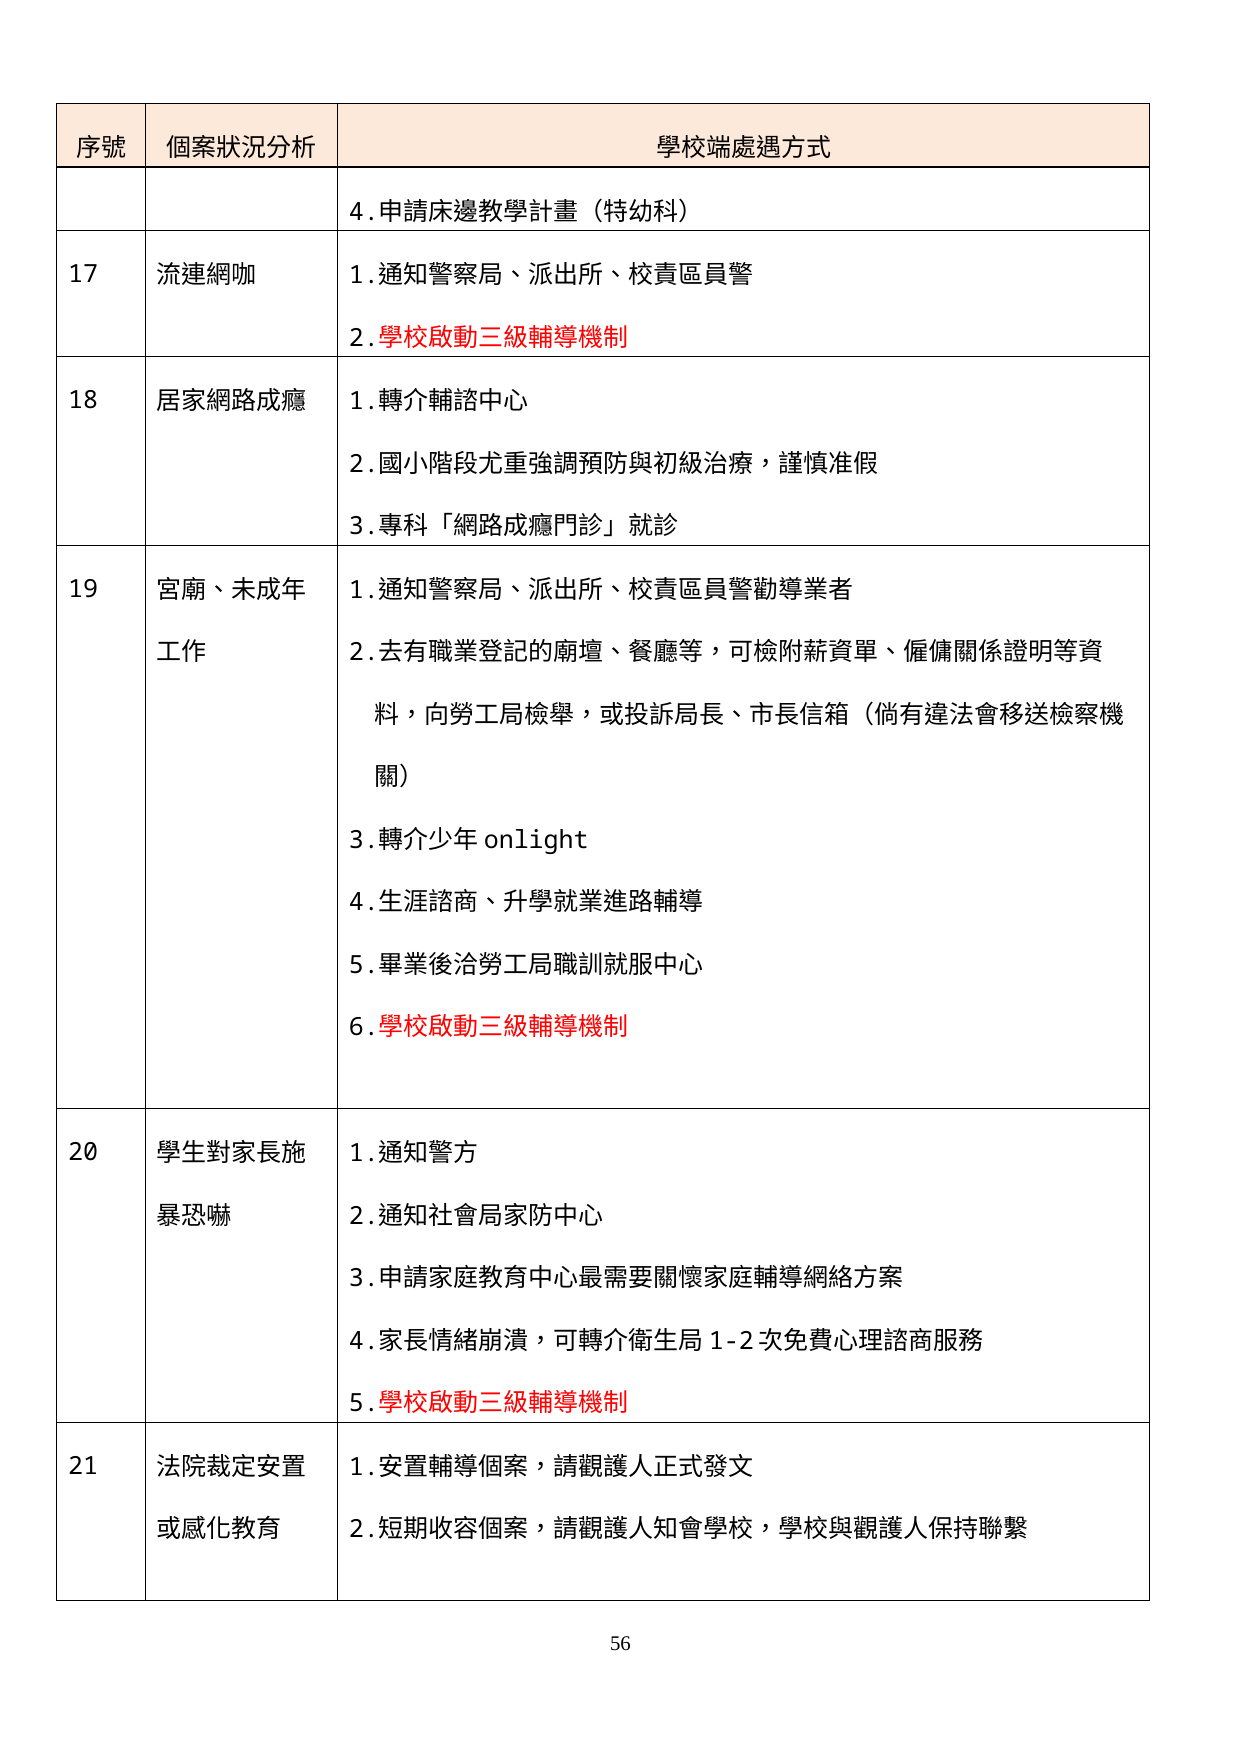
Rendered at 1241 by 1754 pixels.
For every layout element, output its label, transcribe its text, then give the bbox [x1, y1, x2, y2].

table_cell [146, 168, 337, 230]
table_cell 18 [57, 357, 145, 544]
table_cell 19 [57, 546, 145, 1108]
table_cell 法院裁定安置或感化教育 [146, 1423, 337, 1600]
table_cell 1.安置輔導個案，請觀護人正式發文 2.短期收容個案，請觀護人知會學校，學校與觀護人保持聯繫 [338, 1423, 1149, 1600]
table_header 個案狀況分析 [146, 104, 337, 166]
table_header 序號 [57, 104, 145, 166]
table_cell [57, 168, 145, 230]
table_cell 居家網路成癮 [146, 357, 337, 544]
table_cell 20 [57, 1109, 145, 1422]
table_cell 17 [57, 231, 145, 356]
table_cell 1.轉介輔諮中心 2.國小階段尤重強調預防與初級治療，謹慎准假 3.專科「網路成癮門診」就診 [338, 357, 1149, 544]
table_cell 1.通知警察局、派出所、校責區員警勸導業者 2.去有職業登記的廟壇、餐廳等，可檢附薪資單、僱傭關係證明等資料，向勞工局檢舉，或投訴局長、市長信箱（倘有違法會移送檢察機關） 3.轉介少年onlight 4.生涯諮商、升學就業進路輔導 5.畢業後洽勞工局職訓就服中心 6.學校啟動三級輔導機制 [338, 546, 1149, 1108]
table_cell 21 [57, 1423, 145, 1600]
table_cell 1.通知警察局、派出所、校責區員警 2.學校啟動三級輔導機制 [338, 231, 1149, 356]
table_cell 4.申請床邊教學計畫（特幼科） [338, 168, 1149, 230]
table_cell 流連網咖 [146, 231, 337, 356]
table_cell 1.通知警方 2.通知社會局家防中心 3.申請家庭教育中心最需要關懷家庭輔導網絡方案 4.家長情緒崩潰，可轉介衛生局1-2次免費心理諮商服務 5.學校啟動三級輔導機制 [338, 1109, 1149, 1422]
table_cell 宮廟、未成年工作 [146, 546, 337, 1108]
table_cell 學生對家長施暴恐嚇 [146, 1109, 337, 1422]
table_header 學校端處遇方式 [338, 104, 1149, 166]
